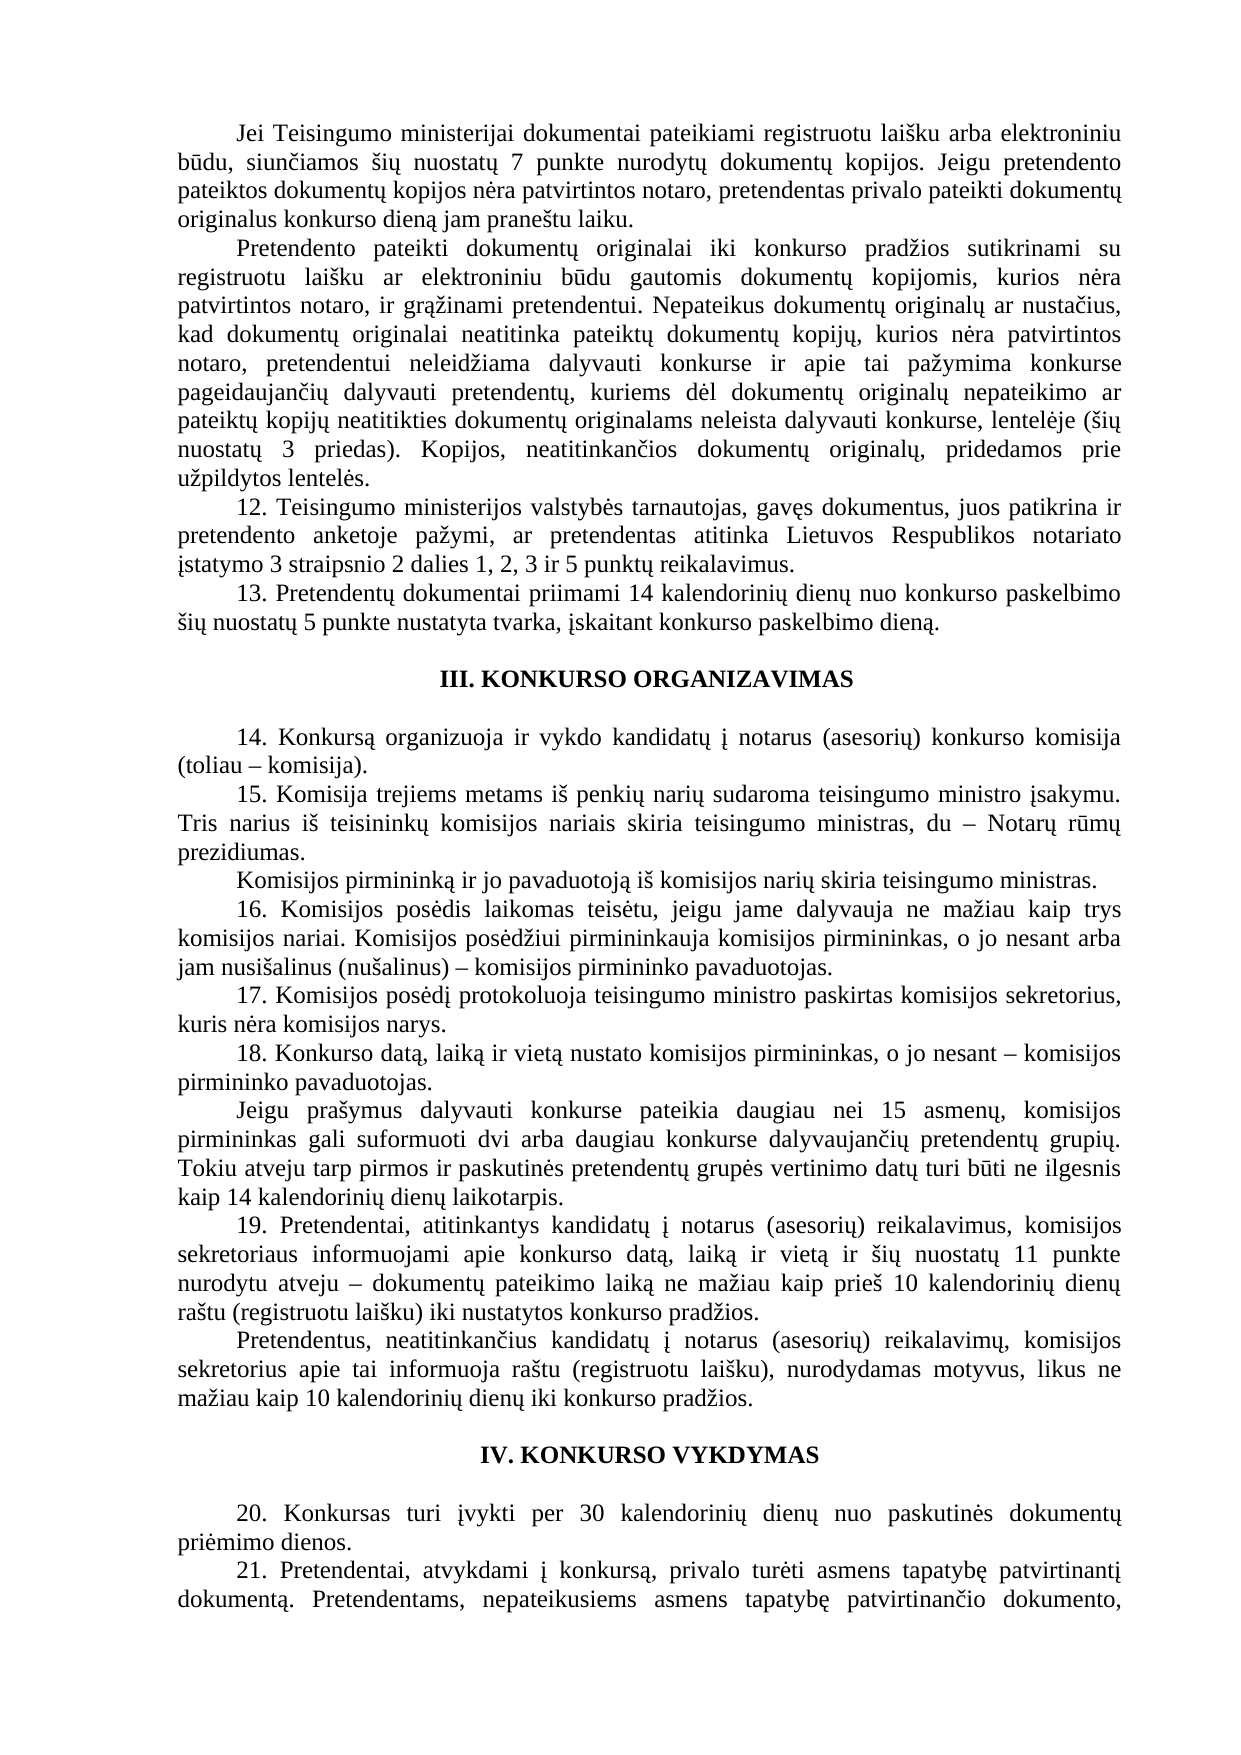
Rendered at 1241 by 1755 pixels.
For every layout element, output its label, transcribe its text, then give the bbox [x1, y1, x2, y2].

text IV. KONKURSO VYKDYMAS [177, 1441, 1122, 1469]
text 16. Komisijos posėdis laikomas teisėtu, jeigu jame dalyvauja ne mažiau kaip trys komisijos nariai. Komisijos posėdžiui pirmininkauja komisijos pirmininkas, o jo nesant arba jam nusišalinus (nušalinus) – komisijos pirmininko pavaduotojas. [177, 894, 1122, 981]
text 12. Teisingumo ministerijos valstybės tarnautojas, gavęs dokumentus, juos patikrina ir pretendento anketoje pažymi, ar pretendentas atitinka Lietuvos Respublikos notariato įstatymo 3 straipsnio 2 dalies 1, 2, 3 ir 5 punktų reikalavimus. [177, 492, 1122, 578]
text Jei Teisingumo ministerijai dokumentai pateikiami registruotu laišku arba elektroniniu būdu, siunčiamos šių nuostatų 7 punkte nurodytų dokumentų kopijos. Jeigu pretendento pateiktos dokumentų kopijos nėra patvirtintos notaro, pretendentas privalo pateikti dokumentų originalus konkurso dieną jam praneštu laiku. [177, 118, 1122, 233]
text III. KONKURSO ORGANIZAVIMAS [177, 664, 1122, 693]
text 17. Komisijos posėdį protokoluoja teisingumo ministro paskirtas komisijos sekretorius, kuris nėra komisijos narys. [177, 981, 1122, 1038]
text 21. Pretendentai, atvykdami į konkursą, privalo turėti asmens tapatybę patvirtinantį dokumentą. Pretendentams, nepateikusiems asmens tapatybę patvirtinančio dokumento, [177, 1556, 1122, 1613]
text Jeigu prašymus dalyvauti konkurse pateikia daugiau nei 15 asmenų, komisijos pirmininkas gali suformuoti dvi arba daugiau konkurse dalyvaujančių pretendentų grupių. Tokiu atveju tarp pirmos ir paskutinės pretendentų grupės vertinimo datų turi būti ne ilgesnis kaip 14 kalendorinių dienų laikotarpis. [177, 1096, 1122, 1211]
text Pretendento pateikti dokumentų originalai iki konkurso pradžios sutikrinami su registruotu laišku ar elektroniniu būdu gautomis dokumentų kopijomis, kurios nėra patvirtintos notaro, ir grąžinami pretendentui. Nepateikus dokumentų originalų ar nustačius, kad dokumentų originalai neatitinka pateiktų dokumentų kopijų, kurios nėra patvirtintos notaro, pretendentui neleidžiama dalyvauti konkurse ir apie tai pažymima konkurse pageidaujančių dalyvauti pretendentų, kuriems dėl dokumentų originalų nepateikimo ar pateiktų kopijų neatitikties dokumentų originalams neleista dalyvauti konkurse, lentelėje (šių nuostatų 3 priedas). Kopijos, neatitinkančios dokumentų originalų, pridedamos prie užpildytos lentelės. [177, 233, 1122, 492]
text Pretendentus, neatitinkančius kandidatų į notarus (asesorių) reikalavimų, komisijos sekretorius apie tai informuoja raštu (registruotu laišku), nurodydamas motyvus, likus ne mažiau kaip 10 kalendorinių dienų iki konkurso pradžios. [177, 1326, 1122, 1412]
text Komisijos pirmininką ir jo pavaduotoją iš komisijos narių skiria teisingumo ministras. [177, 866, 1122, 894]
text 20. Konkursas turi įvykti per 30 kalendorinių dienų nuo paskutinės dokumentų priėmimo dienos. [177, 1498, 1122, 1556]
text 19. Pretendentai, atitinkantys kandidatų į notarus (asesorių) reikalavimus, komisijos sekretoriaus informuojami apie konkurso datą, laiką ir vietą ir šių nuostatų 11 punkte nurodytu atveju – dokumentų pateikimo laiką ne mažiau kaip prieš 10 kalendorinių dienų raštu (registruotu laišku) iki nustatytos konkurso pradžios. [177, 1211, 1122, 1326]
text 13. Pretendentų dokumentai priimami 14 kalendorinių dienų nuo konkurso paskelbimo šių nuostatų 5 punkte nustatyta tvarka, įskaitant konkurso paskelbimo dieną. [177, 578, 1122, 636]
text 18. Konkurso datą, laiką ir vietą nustato komisijos pirmininkas, o jo nesant – komisijos pirmininko pavaduotojas. [177, 1038, 1122, 1096]
text 14. Konkursą organizuoja ir vykdo kandidatų į notarus (asesorių) konkurso komisija (toliau – komisija). [177, 722, 1122, 779]
text 15. Komisija trejiems metams iš penkių narių sudaroma teisingumo ministro įsakymu. Tris narius iš teisininkų komisijos nariais skiria teisingumo ministras, du – Notarų rūmų prezidiumas. [177, 779, 1122, 866]
